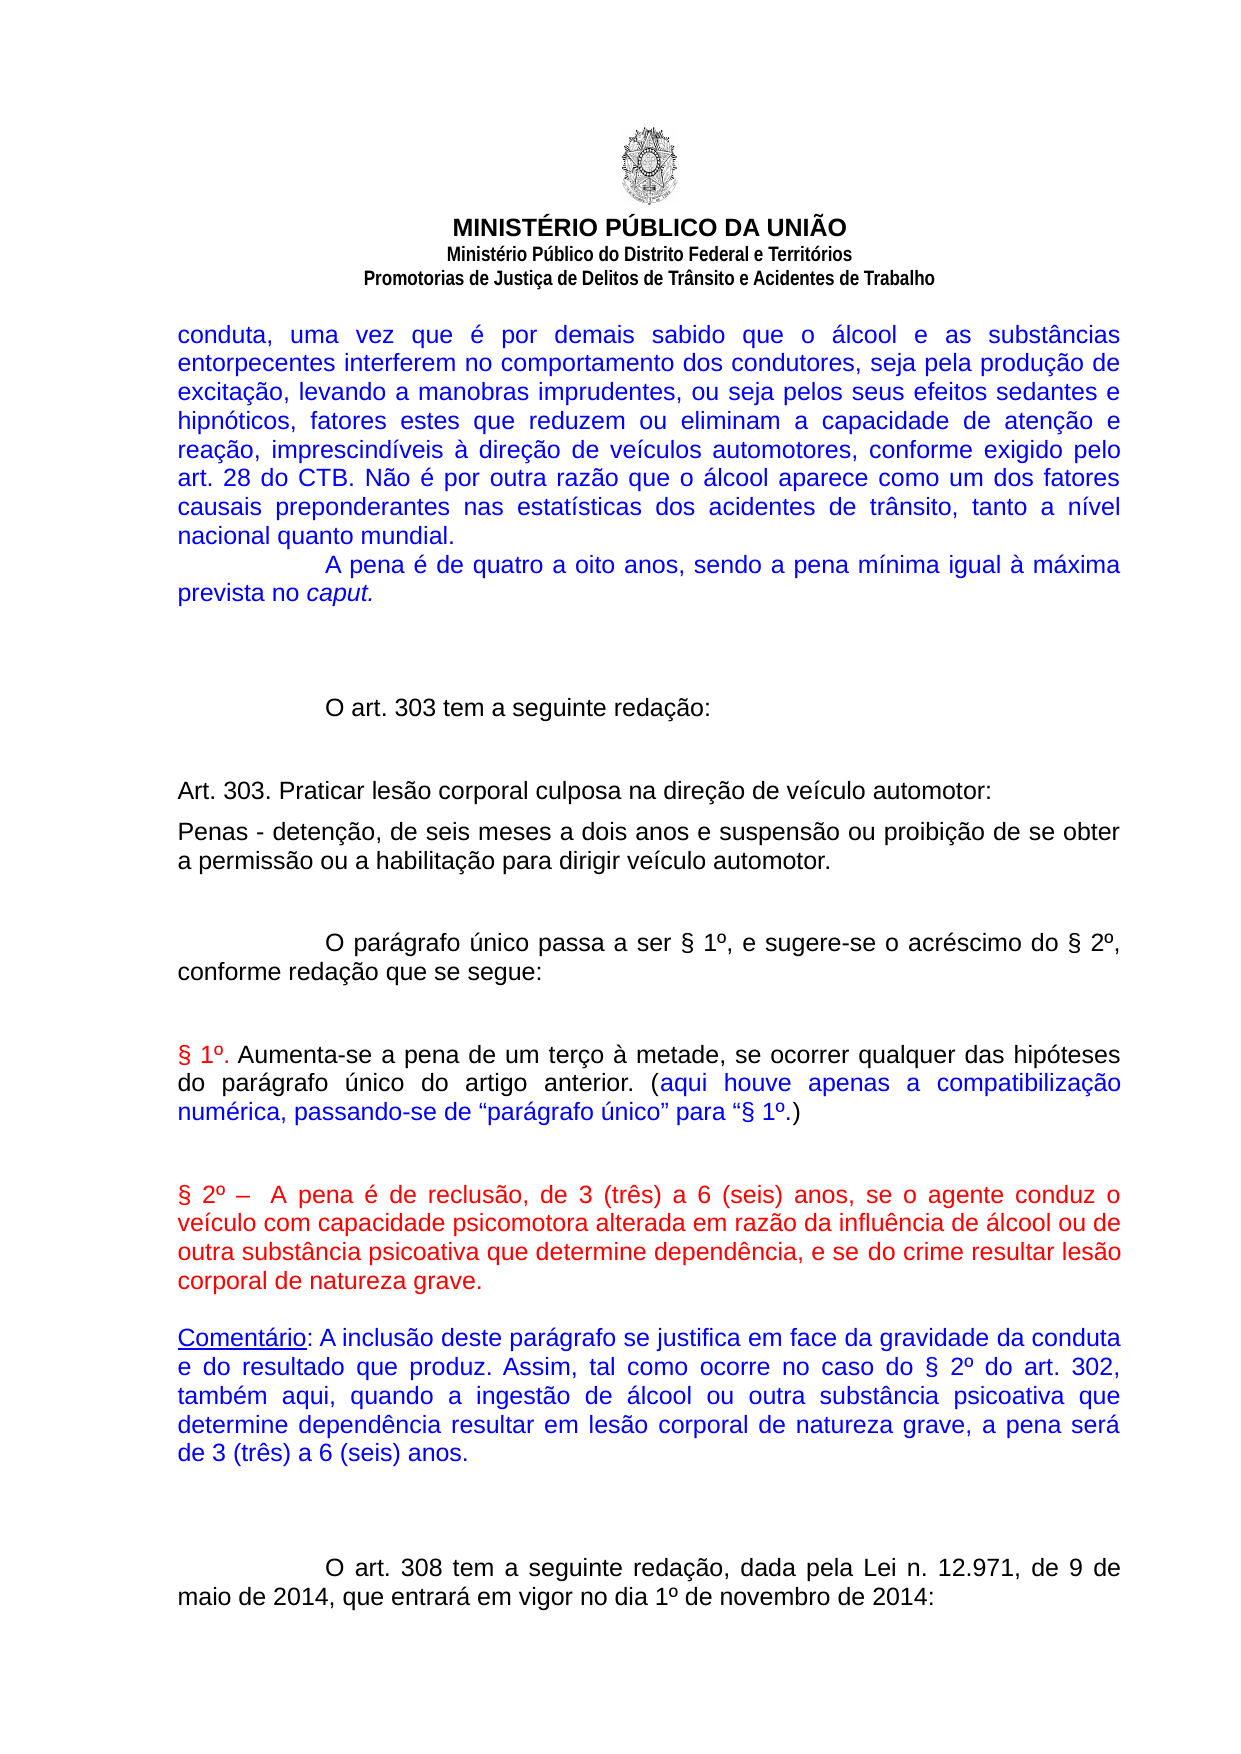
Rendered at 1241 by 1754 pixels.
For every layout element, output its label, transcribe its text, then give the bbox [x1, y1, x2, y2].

text § 2º – A pena é de reclusão, de 3 (três) a 6 (seis) anos, se o agente conduz o veículo com capacidade psicomotora alterada em razão da influência de álcool ou de outra substância psicoativa que determine dependência, e se do crime resultar lesão corporal de natureza grave. [177, 1179, 1122, 1294]
text O art. 303 tem a seguinte redação: [177, 693, 1122, 722]
text conduta, uma vez que é por demais sabido que o álcool e as substâncias entorpecentes interferem no comportamento dos condutores, seja pela produção de excitação, levando a manobras imprudentes, ou seja pelos seus efeitos sedantes e hipnóticos, fatores estes que reduzem ou eliminam a capacidade de atenção e reação, imprescindíveis à direção de veículos automotores, conforme exigido pelo art. 28 do CTB. Não é por outra razão que o álcool aparece como um dos fatores causais preponderantes nas estatísticas dos acidentes de trânsito, tanto a nível nacional quanto mundial. [177, 319, 1122, 549]
text Penas - detenção, de seis meses a dois anos e suspensão ou proibição de se obter a permissão ou a habilitação para dirigir veículo automotor. [177, 817, 1122, 874]
text O parágrafo único passa a ser § 1º, e sugere-se o acréscimo do § 2º, conforme redação que se segue: [177, 928, 1122, 986]
picture [622, 127, 678, 205]
text A pena é de quatro a oito anos, sendo a pena mínima igual à máxima prevista no caput. [177, 549, 1122, 607]
text § 1º. Aumenta-se a pena de um terço à metade, se ocorrer qualquer das hipóteses do parágrafo único do artigo anterior. (aqui houve apenas a compatibilização numérica, passando-se de “parágrafo único” para “§ 1º.) [177, 1039, 1122, 1126]
text O art. 308 tem a seguinte redação, dada pela Lei n. 12.971, de 9 de maio de 2014, que entrará em vigor no dia 1º de novembro de 2014: [177, 1553, 1122, 1611]
text Art. 303. Praticar lesão corporal culposa na direção de veículo automotor: [177, 776, 1122, 804]
text Comentário: A inclusão deste parágrafo se justifica em face da gravidade da conduta e do resultado que produz. Assim, tal como ocorre no caso do § 2º do art. 302, também aqui, quando a ingestão de álcool ou outra substância psicoativa que determine dependência resultar em lesão corporal de natureza grave, a pena será de 3 (três) a 6 (seis) anos. [177, 1323, 1122, 1467]
